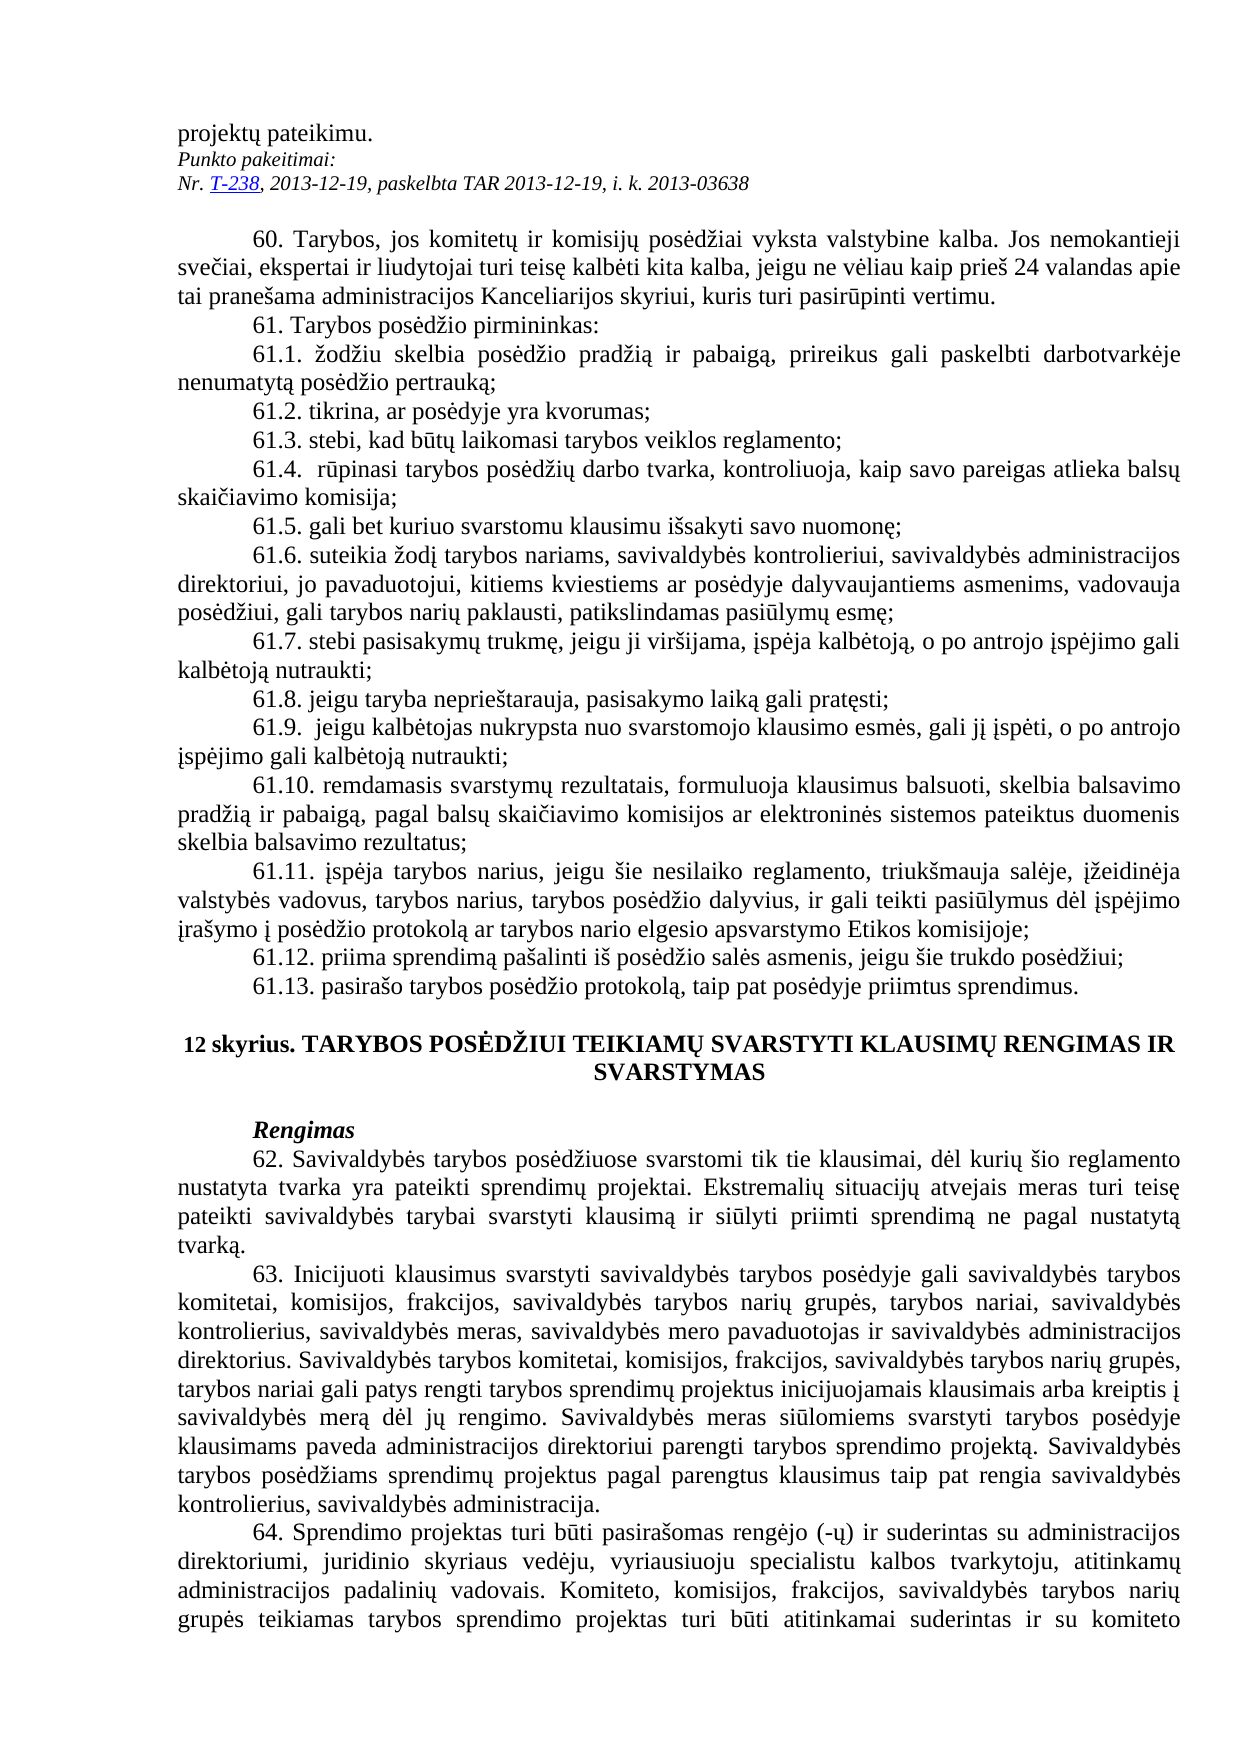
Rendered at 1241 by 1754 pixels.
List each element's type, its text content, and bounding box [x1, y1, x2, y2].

text 12 skyrius. TARYBOS POSĖDŽIUI TEIKIAMŲ SVARSTYTI KLAUSIMŲ RENGIMAS IR SVARSTYMAS [177, 1029, 1181, 1086]
text 61.9. jeigu kalbėtojas nukrypsta nuo svarstomojo klausimo esmės, gali jį įspėti, o po antrojo įspėjimo gali kalbėtoją nutraukti; [177, 712, 1181, 770]
text 61.7. stebi pasisakymų trukmę, jeigu ji viršijama, įspėja kalbėtoją, o po antrojo įspėjimo gali kalbėtoją nutraukti; [177, 626, 1181, 684]
text 61.8. jeigu taryba neprieštarauja, pasisakymo laiką gali pratęsti; [177, 684, 1181, 712]
text 61.13. pasirašo tarybos posėdžio protokolą, taip pat posėdyje priimtus sprendimus. [177, 971, 1181, 1000]
text Rengimas [177, 1115, 1181, 1144]
text 61.12. priima sprendimą pašalinti iš posėdžio salės asmenis, jeigu šie trukdo posėdžiui; [177, 942, 1181, 971]
text 61.10. remdamasis svarstymų rezultatais, formuluoja klausimus balsuoti, skelbia balsavimo pradžią ir pabaigą, pagal balsų skaičiavimo komisijos ar elektroninės sistemos pateiktus duomenis skelbia balsavimo rezultatus; [177, 770, 1181, 856]
text 61.3. stebi, kad būtų laikomasi tarybos veiklos reglamento; [177, 425, 1181, 454]
text 62. Savivaldybės tarybos posėdžiuose svarstomi tik tie klausimai, dėl kurių šio reglamento nustatyta tvarka yra pateikti sprendimų projektai. Ekstremalių situacijų atvejais meras turi teisę pateikti savivaldybės tarybai svarstyti klausimą ir siūlyti priimti sprendimą ne pagal nustatytą tvarką. [177, 1144, 1181, 1259]
text 61.4. rūpinasi tarybos posėdžių darbo tvarka, kontroliuoja, kaip savo pareigas atlieka balsų skaičiavimo komisija; [177, 454, 1181, 511]
text Nr. T-238, 2013-12-19, paskelbta TAR 2013-12-19, i. k. 2013-03638 [177, 171, 1181, 195]
text 61. Tarybos posėdžio pirmininkas: [177, 310, 1181, 339]
text Punkto pakeitimai: [177, 147, 1181, 171]
text 61.5. gali bet kuriuo svarstomu klausimu išsakyti savo nuomonę; [177, 511, 1181, 540]
text 63. Inicijuoti klausimus svarstyti savivaldybės tarybos posėdyje gali savivaldybės tarybos komitetai, komisijos, frakcijos, savivaldybės tarybos narių grupės, tarybos nariai, savivaldybės kontrolierius, savivaldybės meras, savivaldybės mero pavaduotojas ir savivaldybės administracijos direktorius. Savivaldybės tarybos komitetai, komisijos, frakcijos, savivaldybės tarybos narių grupės, tarybos nariai gali patys rengti tarybos sprendimų projektus inicijuojamais klausimais arba kreiptis į savivaldybės merą dėl jų rengimo. Savivaldybės meras siūlomiems svarstyti tarybos posėdyje klausimams paveda administracijos direktoriui parengti tarybos sprendimo projektą. Savivaldybės tarybos posėdžiams sprendimų projektus pagal parengtus klausimus taip pat rengia savivaldybės kontrolierius, savivaldybės administracija. [177, 1259, 1181, 1517]
text 61.2. tikrina, ar posėdyje yra kvorumas; [177, 396, 1181, 425]
text 60. Tarybos, jos komitetų ir komisijų posėdžiai vyksta valstybine kalba. Jos nemokantieji svečiai, ekspertai ir liudytojai turi teisę kalbėti kita kalba, jeigu ne vėliau kaip prieš 24 valandas apie tai pranešama administracijos Kanceliarijos skyriui, kuris turi pasirūpinti vertimu. [177, 224, 1181, 310]
text 64. Sprendimo projektas turi būti pasirašomas rengėjo (-ų) ir suderintas su administracijos direktoriumi, juridinio skyriaus vedėju, vyriausiuoju specialistu kalbos tvarkytoju, atitinkamų administracijos padalinių vadovais. Komiteto, komisijos, frakcijos, savivaldybės tarybos narių grupės teikiamas tarybos sprendimo projektas turi būti atitinkamai suderintas ir su komiteto [177, 1517, 1181, 1632]
text 61.11. įspėja tarybos narius, jeigu šie nesilaiko reglamento, triukšmauja salėje, įžeidinėja valstybės vadovus, tarybos narius, tarybos posėdžio dalyvius, ir gali teikti pasiūlymus dėl įspėjimo įrašymo į posėdžio protokolą ar tarybos nario elgesio apsvarstymo Etikos komisijoje; [177, 856, 1181, 942]
text 61.1. žodžiu skelbia posėdžio pradžią ir pabaigą, prireikus gali paskelbti darbotvarkėje nenumatytą posėdžio pertrauką; [177, 339, 1181, 396]
text projektų pateikimu. [177, 118, 1181, 147]
text 61.6. suteikia žodį tarybos nariams, savivaldybės kontrolieriui, savivaldybės administracijos direktoriui, jo pavaduotojui, kitiems kviestiems ar posėdyje dalyvaujantiems asmenims, vadovauja posėdžiui, gali tarybos narių paklausti, patikslindamas pasiūlymų esmę; [177, 540, 1181, 626]
